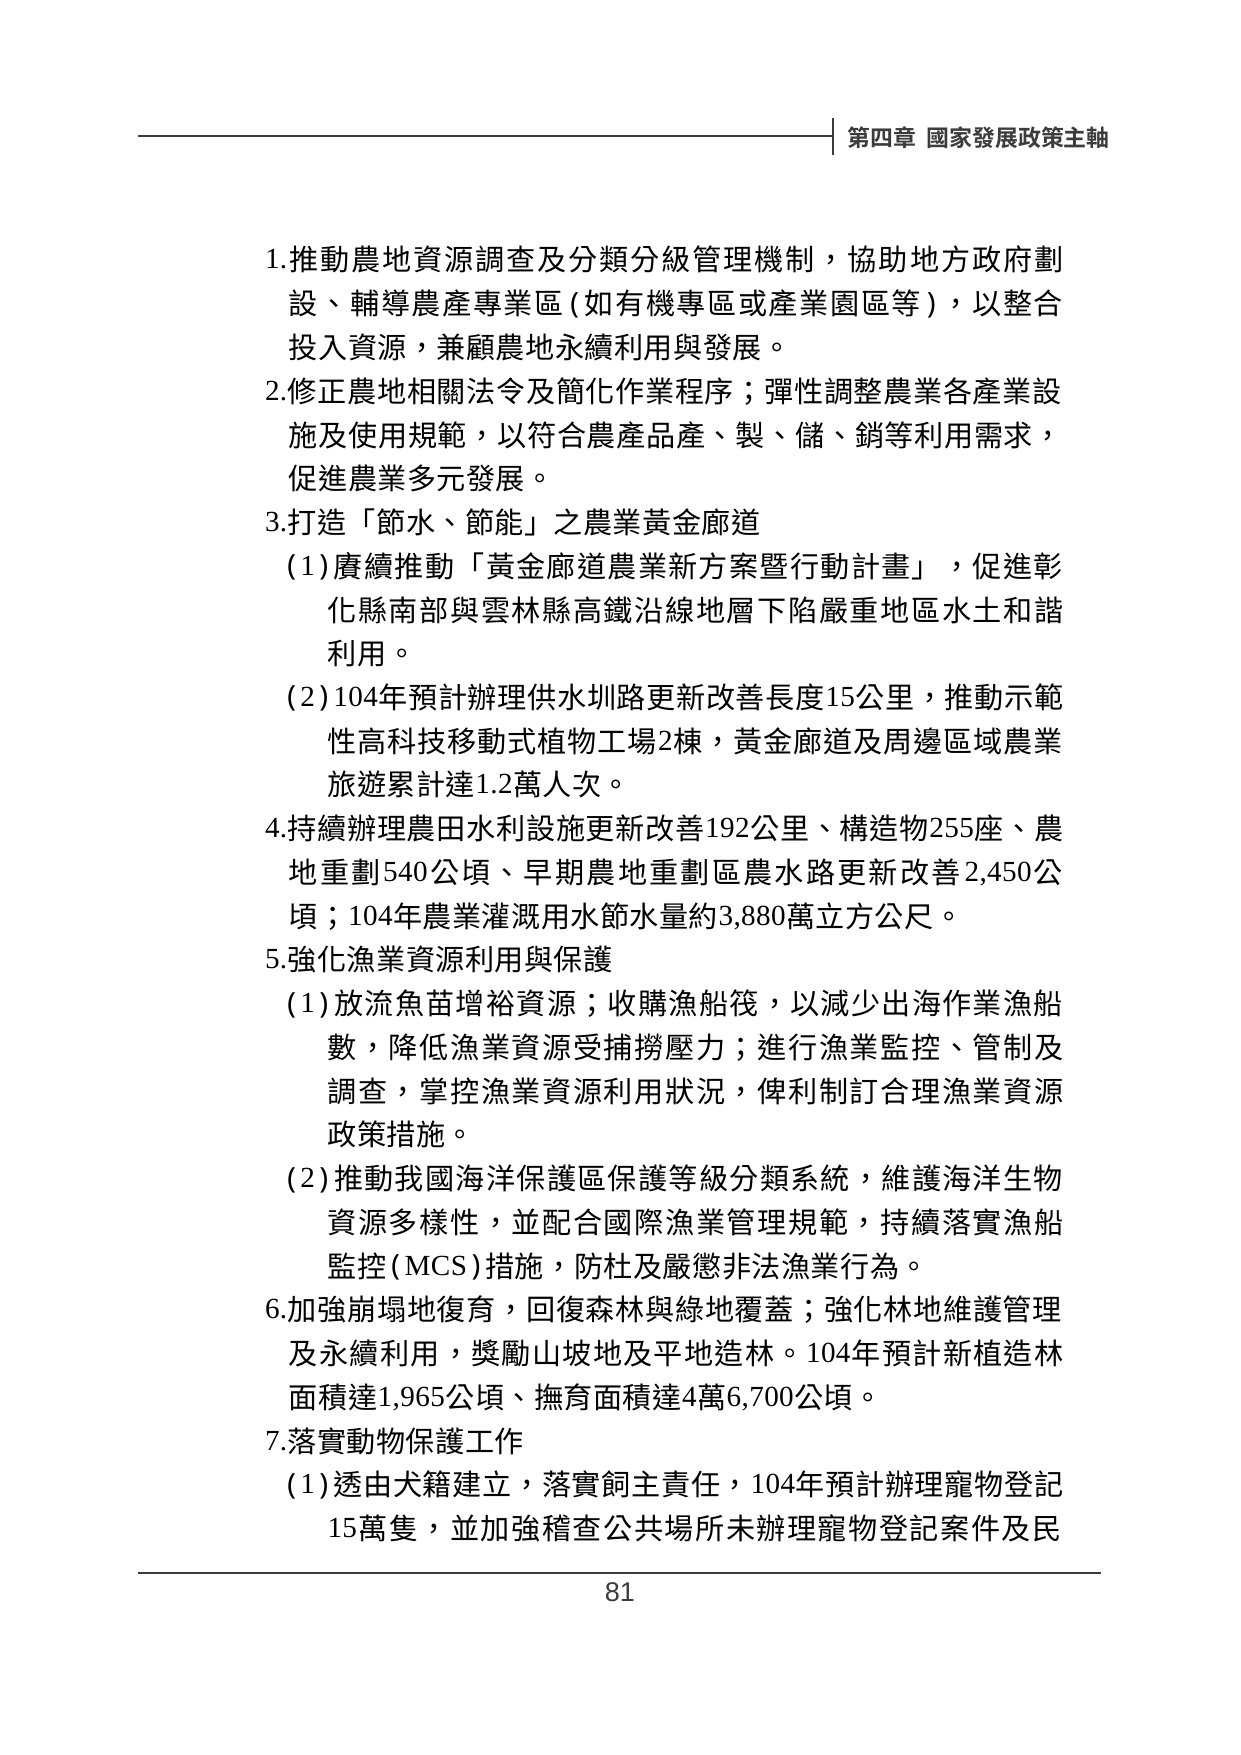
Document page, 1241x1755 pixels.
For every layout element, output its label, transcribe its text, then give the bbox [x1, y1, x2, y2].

text (1)透由犬籍建立，落實飼主責任，104年預計辦理寵物登記15萬隻，並加強稽查公共場所未辦理寵物登記案件及民 [282, 1461, 1063, 1549]
text 2.修正農地相關法令及簡化作業程序；彈性調整農業各產業設施及使用規範，以符合農產品產、製、儲、銷等利用需求，促進農業多元發展。 [265, 367, 1063, 499]
text 5.強化漁業資源利用與保護 [265, 936, 1063, 980]
text (2)104年預計辦理供水圳路更新改善長度15公里，推動示範性高科技移動式植物工場2棟，黃金廊道及周邊區域農業旅遊累計達1.2萬人次。 [282, 674, 1063, 805]
text 7.落實動物保護工作 [265, 1417, 1063, 1461]
text 4.持續辦理農田水利設施更新改善192公里、構造物255座、農地重劃540公頃、早期農地重劃區農水路更新改善2,450公頃；104年農業灌溉用水節水量約3,880萬立方公尺。 [265, 805, 1063, 936]
text (1)放流魚苗增裕資源；收購漁船筏，以減少出海作業漁船數，降低漁業資源受捕撈壓力；進行漁業監控、管制及調查，掌控漁業資源利用狀況，俾利制訂合理漁業資源政策措施。 [282, 980, 1063, 1155]
text (1)賡續推動「黃金廊道農業新方案暨行動計畫」，促進彰化縣南部與雲林縣高鐵沿線地層下陷嚴重地區水土和諧利用。 [282, 542, 1063, 674]
text 3.打造「節水、節能」之農業黃金廊道 [265, 499, 1063, 542]
text 6.加強崩塌地復育，回復森林與綠地覆蓋；強化林地維護管理及永續利用，獎勵山坡地及平地造林。104年預計新植造林面積達1,965公頃、撫育面積達4萬6,700公頃。 [265, 1286, 1063, 1417]
text (2)推動我國海洋保護區保護等級分類系統，維護海洋生物資源多樣性，並配合國際漁業管理規範，持續落實漁船監控(MCS)措施，防杜及嚴懲非法漁業行為。 [282, 1155, 1063, 1286]
text 1.推動農地資源調查及分類分級管理機制，協助地方政府劃設、輔導農產專業區(如有機專區或產業園區等)，以整合投入資源，兼顧農地永續利用與發展。 [265, 236, 1063, 367]
